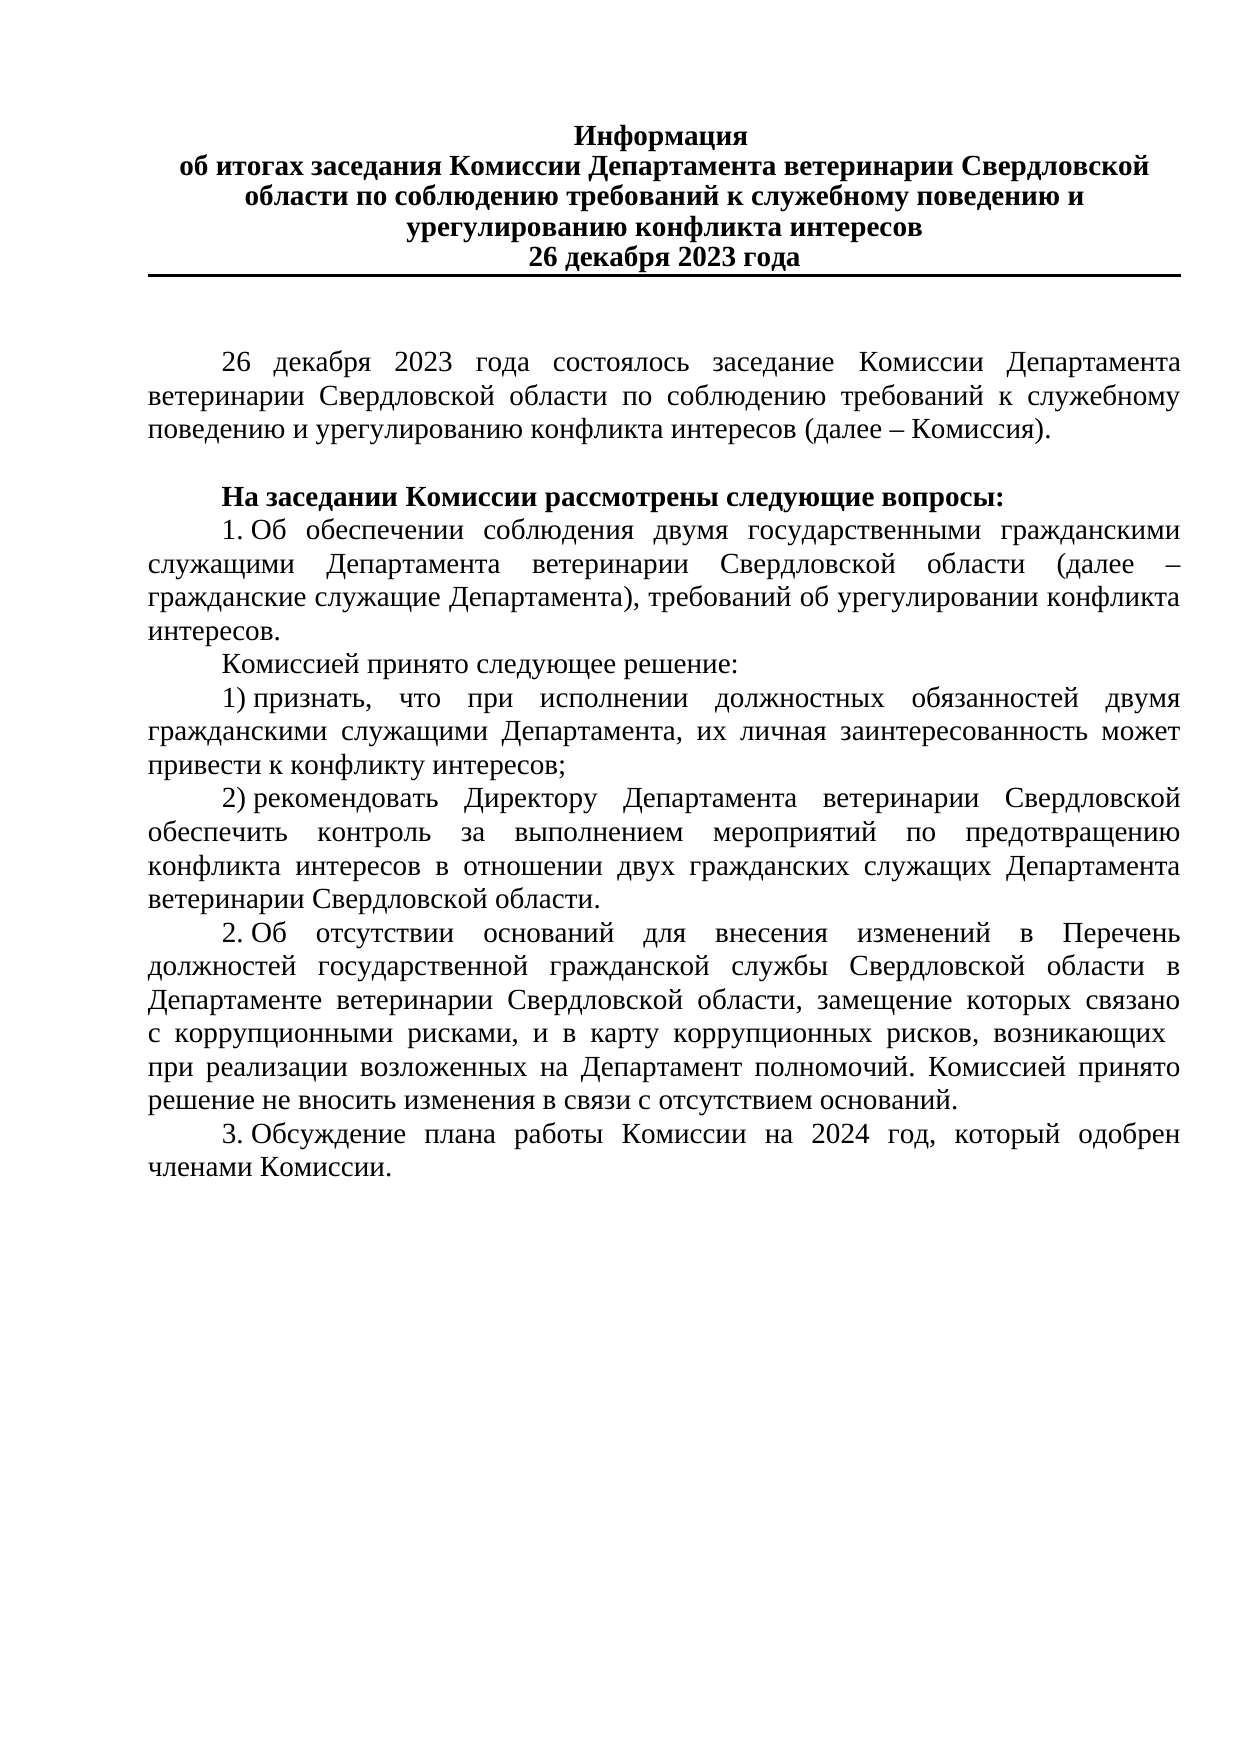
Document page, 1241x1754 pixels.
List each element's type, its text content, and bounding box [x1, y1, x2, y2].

text 26 декабря 2023 года состоялось заседание Комиссии Департамента ветеринарии Свердловской области по соблюдению требований к служебному поведению и урегулированию конфликта интересов (далее – Комиссия). [148, 344, 1181, 445]
text 3. Обсуждение плана работы Комиссии на 2024 год, который одобрен членами Комиссии. [148, 1116, 1181, 1183]
text На заседании Комиссии рассмотрены следующие вопросы: [148, 479, 1181, 512]
text 2) рекомендовать Директору Департамента ветеринарии Свердловской обеспечить контроль за выполнением мероприятий по предотвращению конфликта интересов в отношении двух гражданских служащих Департамента ветеринарии Свердловской области. [148, 781, 1181, 915]
text 1) признать, что при исполнении должностных обязанностей двумя гражданскими служащими Департамента, их личная заинтересованность может привести к конфликту интересов; [148, 680, 1181, 781]
text Комиссией принято следующее решение: [148, 646, 1181, 680]
text об итогах заседания Комиссии Департамента ветеринарии Свердловской области по соблюдению требований к служебному поведению и урегулированию конфликта интересов [148, 152, 1181, 242]
text 1. Об обеспечении соблюдения двумя государственными гражданскими служащими Департамента ветеринарии Свердловской области (далее – гражданские служащие Департамента), требований об урегулировании конфликта интересов. [148, 512, 1181, 646]
text 2. Об отсутствии оснований для внесения изменений в Перечень должностей государственной гражданской службы Свердловской области в Департаменте ветеринарии Свердловской области, замещение которых связано с коррупционными рисками, и в карту коррупционных рисков, возникающих при реализации возложенных на Департамент полномочий. Комиссией принято решение не вносить изменения в связи с отсутствием оснований. [148, 915, 1181, 1116]
text Информация [148, 118, 1181, 152]
text 26 декабря 2023 года [148, 242, 1181, 274]
